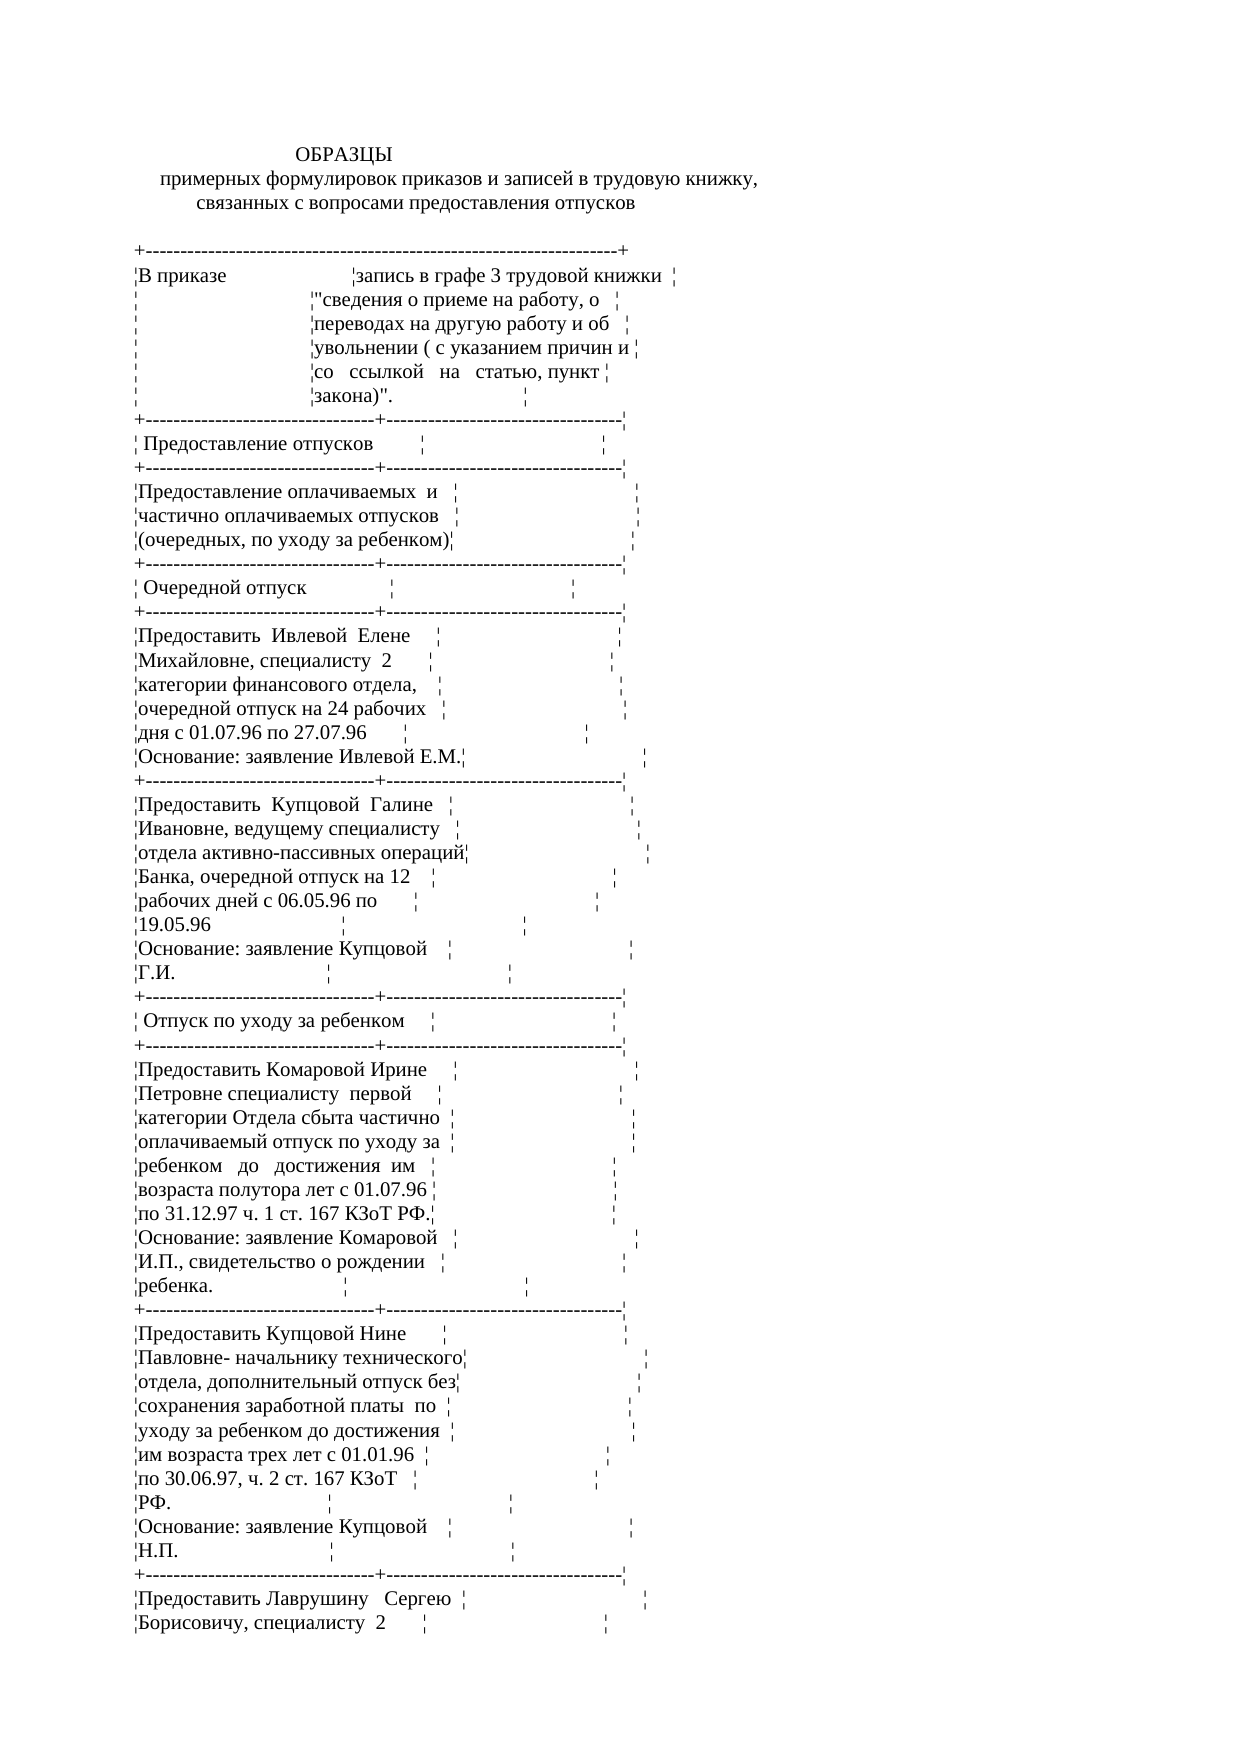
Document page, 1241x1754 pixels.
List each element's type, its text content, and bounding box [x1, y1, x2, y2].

text ¦ Предоставление отпусков ¦ ¦ [118, 431, 1122, 455]
text ¦ ¦"сведения о приеме на работу, о ¦ [118, 287, 1122, 311]
text ¦Павловне- начальнику технического¦ ¦ [118, 1345, 1122, 1369]
text ¦ Очередной отпуск ¦ ¦ [118, 575, 1122, 599]
text ¦сохранения заработной платы по ¦ ¦ [118, 1393, 1122, 1417]
text ¦категории финансового отдела, ¦ ¦ [118, 672, 1122, 696]
text ¦Петровне специалисту первой ¦ ¦ [118, 1081, 1122, 1105]
text +---------------------------------+----------------------------------¦ [118, 984, 1122, 1008]
text ¦Банка, очередной отпуск на 12 ¦ ¦ [118, 864, 1122, 888]
text +---------------------------------+----------------------------------¦ [118, 768, 1122, 792]
text ¦Предоставить Купцовой Галине ¦ ¦ [118, 792, 1122, 816]
text ¦(очередных, по уходу за ребенком)¦ ¦ [118, 527, 1122, 551]
text ¦рабочих дней с 06.05.96 по ¦ ¦ [118, 888, 1122, 912]
text ¦ребенка. ¦ ¦ [118, 1273, 1122, 1297]
text ¦Основание: заявление Купцовой ¦ ¦ [118, 1514, 1122, 1538]
text ¦ ¦переводах на другую работу и об ¦ [118, 311, 1122, 335]
text ¦Предоставить Лаврушину Сергею ¦ ¦ [118, 1586, 1122, 1610]
text ¦ребенком до достижения им ¦ ¦ [118, 1153, 1122, 1177]
text ¦категории Отдела сбыта частично ¦ ¦ [118, 1105, 1122, 1129]
text ¦им возраста трех лет с 01.01.96 ¦ ¦ [118, 1442, 1122, 1466]
text ОБРАЗЦЫ [118, 142, 1122, 166]
text ¦отдела, дополнительный отпуск без¦ ¦ [118, 1369, 1122, 1393]
text ¦Основание: заявление Купцовой ¦ ¦ [118, 936, 1122, 960]
text +---------------------------------+----------------------------------¦ [118, 1297, 1122, 1321]
text +---------------------------------+----------------------------------¦ [118, 599, 1122, 623]
text ¦по 31.12.97 ч. 1 ст. 167 КЗоТ РФ.¦ ¦ [118, 1201, 1122, 1225]
text ¦Г.И. ¦ ¦ [118, 960, 1122, 984]
text ¦Предоставление оплачиваемых и ¦ ¦ [118, 479, 1122, 503]
text +---------------------------------+----------------------------------¦ [118, 407, 1122, 431]
text +---------------------------------+----------------------------------¦ [118, 551, 1122, 575]
text +---------------------------------+----------------------------------¦ [118, 1032, 1122, 1057]
text ¦Ивановне, ведущему специалисту ¦ ¦ [118, 816, 1122, 840]
text связанных с вопросами предоставления отпусков [118, 190, 1122, 214]
text ¦отдела активно-пассивных операций¦ ¦ [118, 840, 1122, 864]
text ¦Основание: заявление Ивлевой Е.М.¦ ¦ [118, 744, 1122, 768]
text ¦возраста полутора лет с 01.07.96 ¦ ¦ [118, 1177, 1122, 1201]
text ¦очередной отпуск на 24 рабочих ¦ ¦ [118, 696, 1122, 720]
text ¦оплачиваемый отпуск по уходу за ¦ ¦ [118, 1129, 1122, 1153]
text ¦ ¦со ссылкой на статью, пункт ¦ [118, 359, 1122, 383]
text ¦Основание: заявление Комаровой ¦ ¦ [118, 1225, 1122, 1249]
text ¦Н.П. ¦ ¦ [118, 1538, 1122, 1562]
text +---------------------------------+----------------------------------¦ [118, 1562, 1122, 1586]
text ¦Предоставить Комаровой Ирине ¦ ¦ [118, 1057, 1122, 1081]
text ¦ ¦увольнении ( с указанием причин и ¦ [118, 335, 1122, 359]
text +--------------------------------------------------------------------+ [118, 238, 1122, 262]
text ¦Михайловне, специалисту 2 ¦ ¦ [118, 647, 1122, 672]
text ¦Предоставить Ивлевой Елене ¦ ¦ [118, 623, 1122, 647]
text +---------------------------------+----------------------------------¦ [118, 455, 1122, 479]
text ¦ ¦закона)". ¦ [118, 383, 1122, 407]
text ¦ Отпуск по уходу за ребенком ¦ ¦ [118, 1008, 1122, 1032]
text ¦Предоставить Купцовой Нине ¦ ¦ [118, 1321, 1122, 1345]
text ¦частично оплачиваемых отпусков ¦ ¦ [118, 503, 1122, 527]
text ¦дня с 01.07.96 по 27.07.96 ¦ ¦ [118, 720, 1122, 744]
text примерных формулировок приказов и записей в трудовую книжку, [118, 166, 1122, 190]
text ¦И.П., свидетельство о рождении ¦ ¦ [118, 1249, 1122, 1273]
text ¦19.05.96 ¦ ¦ [118, 912, 1122, 936]
text ¦по 30.06.97, ч. 2 ст. 167 КЗоТ ¦ ¦ [118, 1466, 1122, 1490]
text ¦Борисовичу, специалисту 2 ¦ ¦ [118, 1610, 1122, 1634]
text ¦РФ. ¦ ¦ [118, 1490, 1122, 1514]
text ¦В приказе ¦запись в графе 3 трудовой книжки ¦ [118, 262, 1122, 287]
text ¦уходу за ребенком до достижения ¦ ¦ [118, 1417, 1122, 1442]
